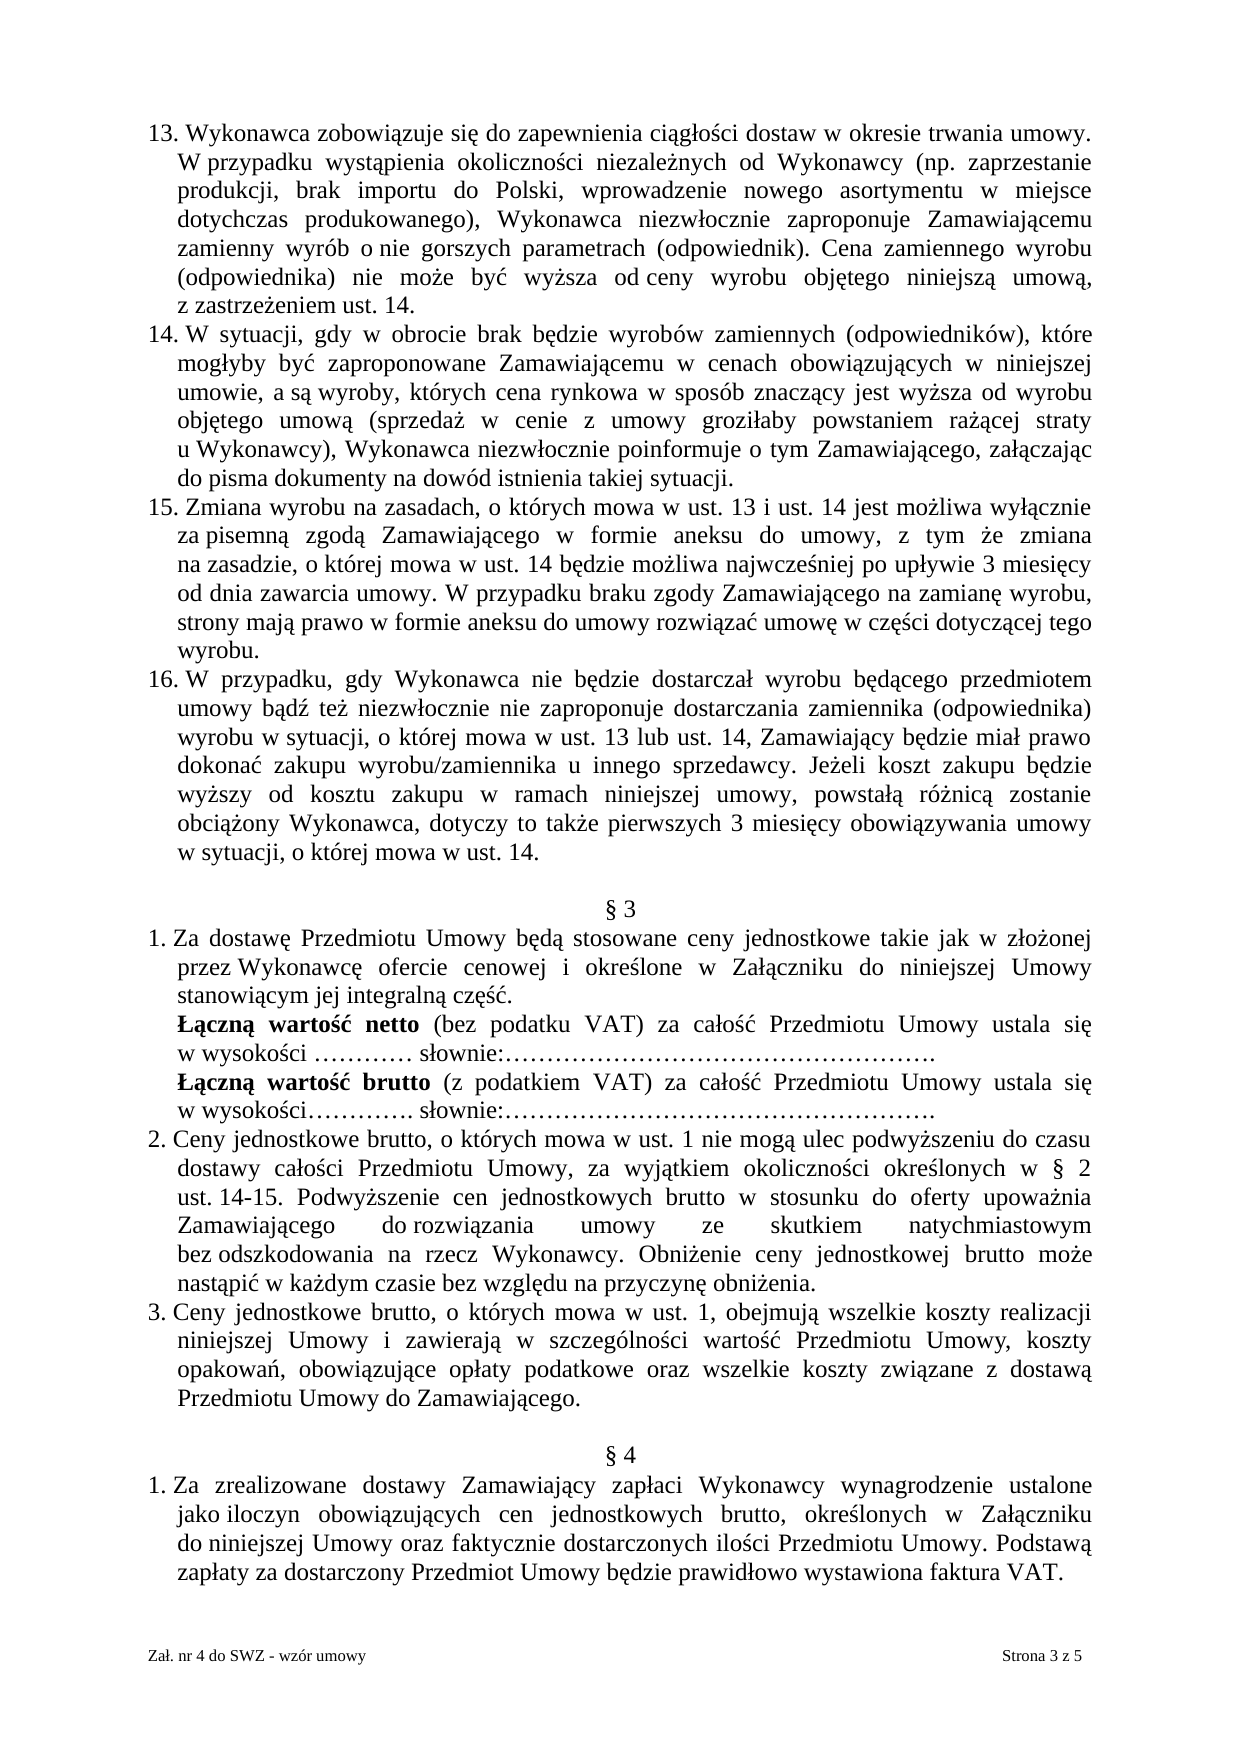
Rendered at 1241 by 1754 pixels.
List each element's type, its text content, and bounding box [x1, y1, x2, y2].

list Wykonawca zobowiązuje się do zapewnienia ciągłości dostaw w okresie trwania umowy. W przypadku wystąpienia okoliczności niezależnych od Wykonawcy (np. zaprzestanie produkcji, brak importu do Polski, wprowadzenie nowego asortymentu w miejsce dotychczas produkowanego), Wykonawca niezwłocznie zaproponuje Zamawiającemu zamienny wyrób o nie gorszych parametrach (odpowiednik). Cena zamiennego wyrobu (odpowiednika) nie może być wyższa od ceny wyrobu objętego niniejszą umową, z zastrzeżeniem ust. 14. [148, 118, 1093, 319]
list Za zrealizowane dostawy Zamawiający zapłaci Wykonawcy wynagrodzenie ustalone jako iloczyn obowiązujących cen jednostkowych brutto, określonych w Załączniku do niniejszej Umowy oraz faktycznie dostarczonych ilości Przedmiotu Umowy. Podstawą zapłaty za dostarczony Przedmiot Umowy będzie prawidłowo wystawiona faktura VAT. [148, 1469, 1093, 1586]
list W sytuacji, gdy w obrocie brak będzie wyrobów zamiennych (odpowiedników), które mogłyby być zaproponowane Zamawiającemu w cenach obowiązujących w niniejszej umowie, a są wyroby, których cena rynkowa w sposób znaczący jest wyższa od wyrobu objętego umową (sprzedaż w cenie z umowy groziłaby powstaniem rażącej straty u Wykonawcy), Wykonawca niezwłocznie poinformuje o tym Zamawiającego, załączając do pisma dokumenty na dowód istnienia takiej sytuacji. [148, 319, 1093, 492]
list Łączną wartość netto (bez podatku VAT) za całość Przedmiotu Umowy ustala się w wysokości ………… słownie:……………………………………………. [148, 1009, 1093, 1067]
list W przypadku, gdy Wykonawca nie będzie dostarczał wyrobu będącego przedmiotem umowy bądź też niezwłocznie nie zaproponuje dostarczania zamiennika (odpowiednika) wyrobu w sytuacji, o której mowa w ust. 13 lub ust. 14, Zamawiający będzie miał prawo dokonać zakupu wyrobu/zamiennika u innego sprzedawcy. Jeżeli koszt zakupu będzie wyższy od kosztu zakupu w ramach niniejszej umowy, powstałą różnicą zostanie obciążony Wykonawca, dotyczy to także pierwszych 3 miesięcy obowiązywania umowy w sytuacji, o której mowa w ust. 14. [148, 664, 1093, 866]
text § 4 [148, 1441, 1093, 1469]
list Ceny jednostkowe brutto, o których mowa w ust. 1 nie mogą ulec podwyższeniu do czasu dostawy całości Przedmiotu Umowy, za wyjątkiem okoliczności określonych w § 2 ust. 14-15. Podwyższenie cen jednostkowych brutto w stosunku do oferty upoważnia Zamawiającego do rozwiązania umowy ze skutkiem natychmiastowym bez odszkodowania na rzecz Wykonawcy. Obniżenie ceny jednostkowej brutto może nastąpić w każdym czasie bez względu na przyczynę obniżenia. [148, 1124, 1093, 1297]
list Łączną wartość brutto (z podatkiem VAT) za całość Przedmiotu Umowy ustala się w wysokości…………. słownie:……………………………………………. [148, 1067, 1093, 1124]
list Zmiana wyrobu na zasadach, o których mowa w ust. 13 i ust. 14 jest możliwa wyłącznie za pisemną zgodą Zamawiającego w formie aneksu do umowy, z tym że zmiana na zasadzie, o której mowa w ust. 14 będzie możliwa najwcześniej po upływie 3 miesięcy od dnia zawarcia umowy. W przypadku braku zgody Zamawiającego na zamianę wyrobu, strony mają prawo w formie aneksu do umowy rozwiązać umowę w części dotyczącej tego wyrobu. [148, 492, 1093, 664]
text § 3 [148, 894, 1093, 923]
list Za dostawę Przedmiotu Umowy będą stosowane ceny jednostkowe takie jak w złożonej przez Wykonawcę ofercie cenowej i określone w Załączniku do niniejszej Umowy stanowiącym jej integralną część. [148, 923, 1093, 1009]
list Ceny jednostkowe brutto, o których mowa w ust. 1, obejmują wszelkie koszty realizacji niniejszej Umowy i zawierają w szczególności wartość Przedmiotu Umowy, koszty opakowań, obowiązujące opłaty podatkowe oraz wszelkie koszty związane z dostawą Przedmiotu Umowy do Zamawiającego. [148, 1297, 1093, 1412]
